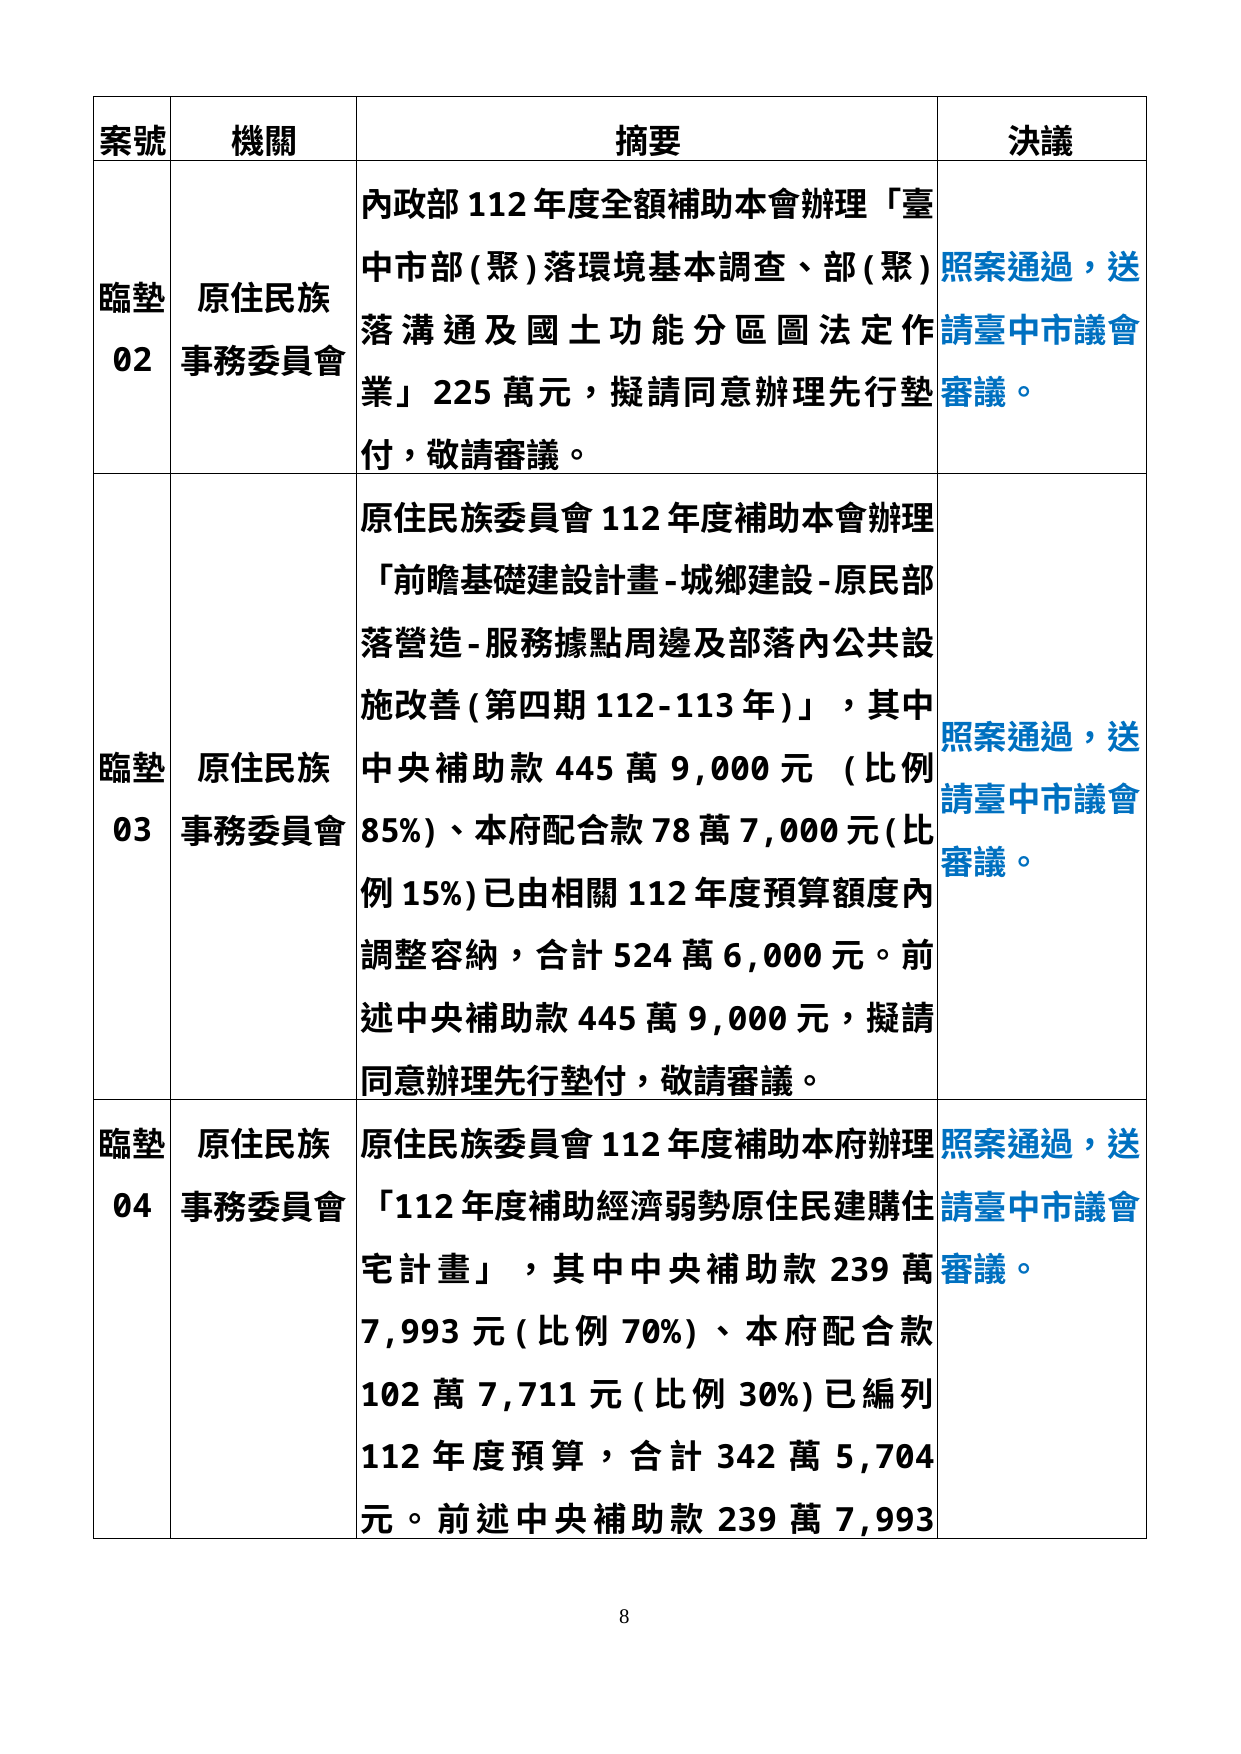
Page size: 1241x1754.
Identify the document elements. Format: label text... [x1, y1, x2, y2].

table_cell 原住民族 事務委員會 [171, 161, 356, 473]
table_cell 照案通過，送請臺中市議會審議。 [938, 161, 1146, 473]
table_cell 臨墊02 [94, 161, 170, 473]
table_cell 內政部112年度全額補助本會辦理「臺中市部(聚)落環境基本調查、部(聚)落溝通及國土功能分區圖法定作業」225萬元，擬請同意辦理先行墊付，敬請審議。 [357, 161, 937, 473]
table_cell 照案通過，送請臺中市議會審議。 [938, 1100, 1146, 1538]
table_cell 臨墊03 [94, 474, 170, 1099]
table_cell 臨墊04 [94, 1100, 170, 1538]
table_cell 原住民族 事務委員會 [171, 474, 356, 1099]
table_cell 原住民族委員會112年度補助本會辦理「前瞻基礎建設計畫-城鄉建設-原民部落營造-服務據點周邊及部落內公共設施改善(第四期112-113年)」，其中中央補助款445萬9,000元 (比例85%)、本府配合款78萬7,000元(比例15%)已由相關112年度預算額度內調整容納，合計524萬6,000元。前述中央補助款445萬9,000元，擬請同意辦理先行墊付，敬請審議。 [357, 474, 937, 1099]
table_cell 照案通過，送請臺中市議會審議。 [938, 474, 1146, 1099]
table_header 機關 [171, 97, 356, 160]
table_header 摘要 [357, 97, 937, 160]
table_header 案號 [94, 97, 170, 160]
table_cell 原住民族 事務委員會 [171, 1100, 356, 1538]
table_cell 原住民族委員會112年度補助本府辦理「112年度補助經濟弱勢原住民建購住宅計畫」，其中中央補助款239萬7,993元(比例70%)、本府配合款102萬7,711元(比例30%)已編列112年度預算，合計342萬5,704元。前述中央補助款239萬7,993 [357, 1100, 937, 1538]
table_header 決議 [938, 97, 1146, 160]
